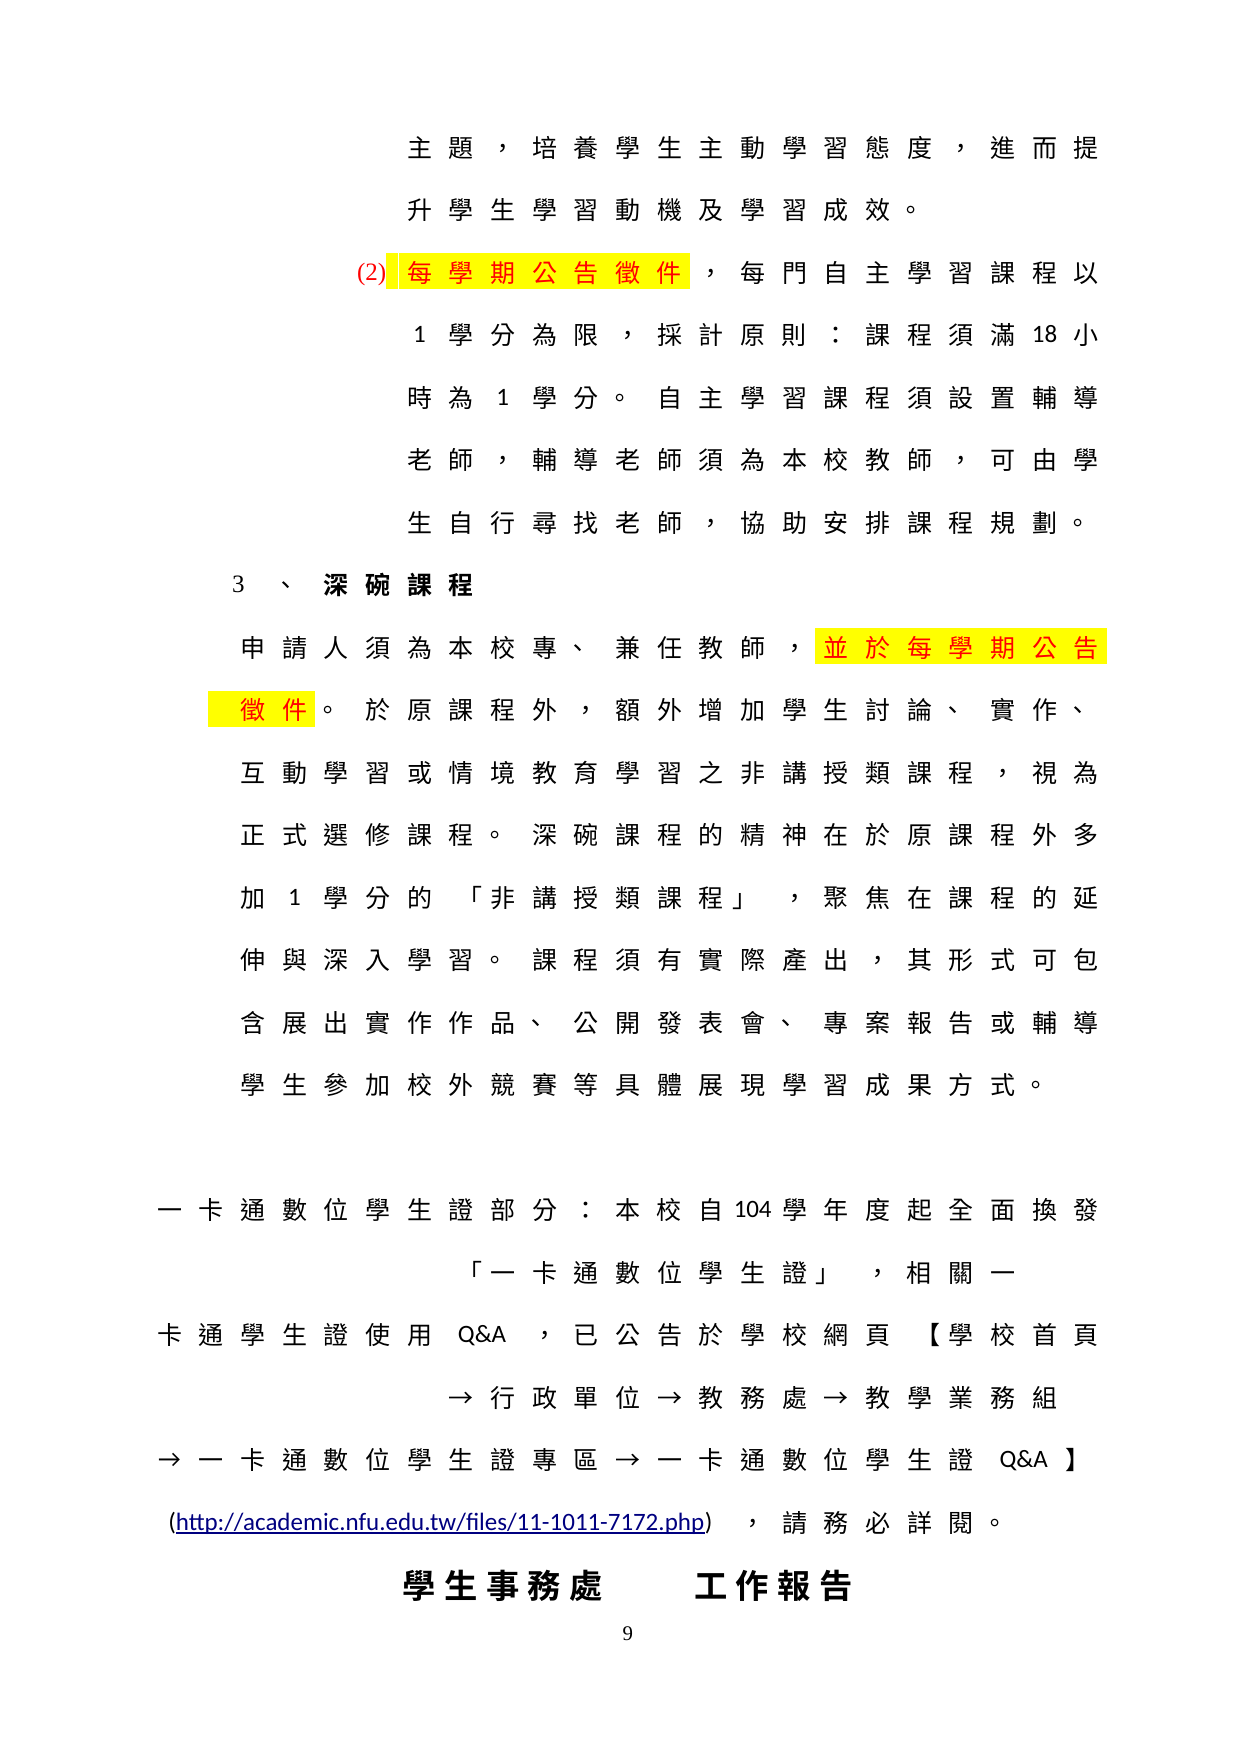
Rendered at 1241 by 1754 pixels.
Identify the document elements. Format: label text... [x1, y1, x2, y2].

list 深碗課程 [226, 542, 1107, 605]
list 主題，培養學生主動學習態度，進而提升學生學習動機及學習成效。 [317, 105, 1107, 230]
list 每學期公告徵件，每門自主學習課程以1學分為限，採計原則：課程須滿18小時為1學分。自主學習課程須設置輔導老師，輔導老師須為本校教師，可由學生自行尋找老師，協助安排課程規劃。 [317, 230, 1107, 542]
text 申請人須為本校專、兼任教師，並於每學期公告徵件。於原課程外，額外增加學生討論、實作、互動學習或情境教育學習之非講授類課程，視為正式選修課程。深碗課程的精神在於原課程外多加1學分的「非講授類課程」，聚焦在課程的延伸與深入學習。課程須有實際產出，其形式可包含展出實作作品、公開發表會、專案報告或輔導學生參加校外競賽等具體展現學習成果方式。 [207, 605, 1107, 1105]
text →一卡通數位學生證專區→一卡通數位學生證Q&A】 [148, 1417, 1107, 1480]
text 學生事務處 工作報告 [148, 1542, 1107, 1605]
text 一卡通數位學生證部分：本校自104學年度起全面換發「一卡通數位學生證」，相關一 [148, 1167, 1107, 1292]
text (http://academic.nfu.edu.tw/files/11-1011-7172.php)，請務必詳閱。 [148, 1480, 1107, 1542]
text 卡通學生證使用Q&A，已公告於學校網頁【學校首頁→行政單位→教務處→教學業務組 [148, 1292, 1107, 1417]
